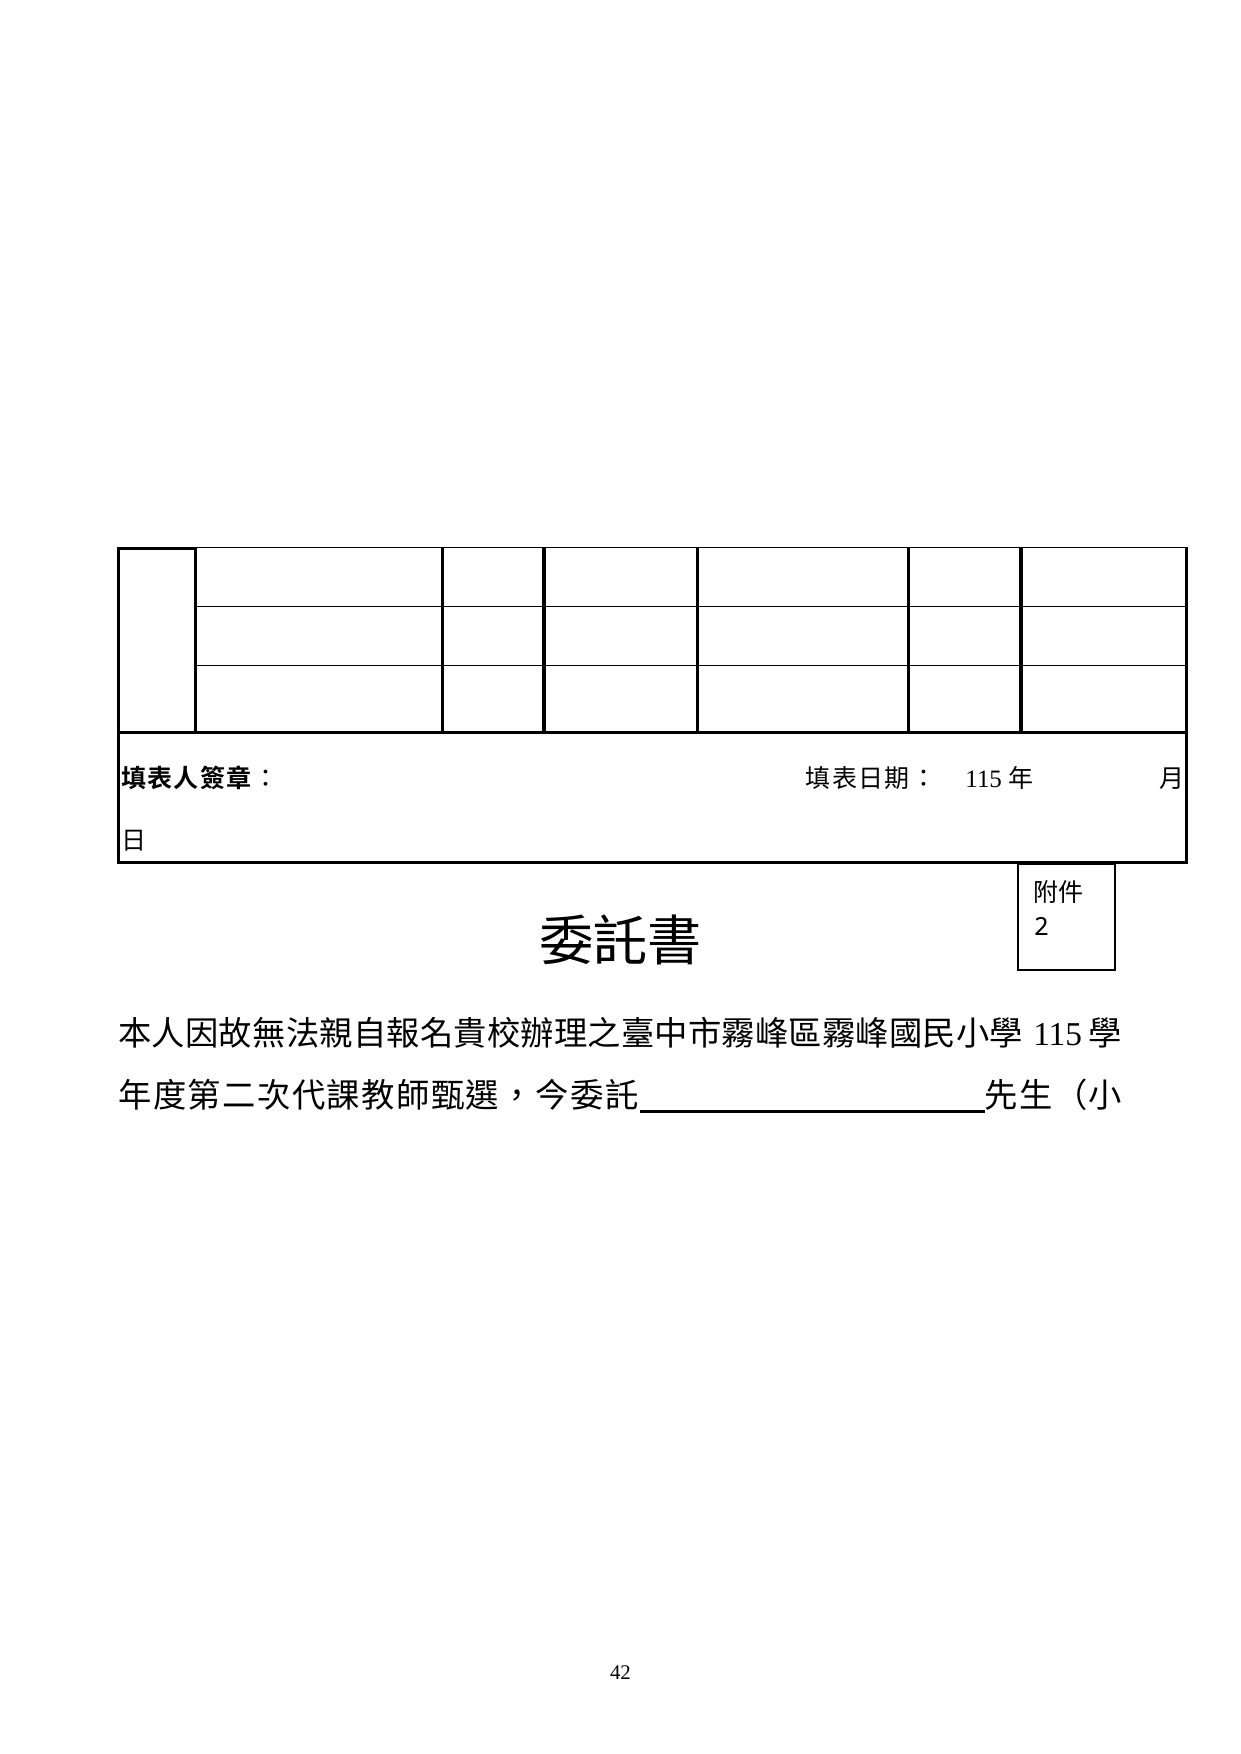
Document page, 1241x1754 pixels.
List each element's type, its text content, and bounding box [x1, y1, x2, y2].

text 本人因故無法親自報名貴校辦理之臺中市霧峰區霧峰國民小學115學年度第二次代課教師甄選，今委託 先生（小 [118, 989, 1122, 1114]
text 委託書 [118, 864, 1122, 989]
table_cell [699, 607, 907, 665]
table_cell [444, 548, 542, 606]
table_cell [546, 607, 696, 665]
table_cell [1023, 548, 1185, 606]
table_cell [699, 548, 907, 606]
table_cell [910, 607, 1019, 665]
text 附件2 [1034, 872, 1099, 942]
table_cell 填表人簽章： 填表日期： 115年 月 日 [120, 734, 1185, 861]
table_cell [197, 607, 441, 665]
table_cell [120, 550, 194, 731]
table_cell [1023, 666, 1185, 731]
table_cell [699, 666, 907, 731]
table_cell [444, 666, 542, 731]
table_cell [546, 666, 696, 731]
table_cell [1023, 607, 1185, 665]
table_cell [444, 607, 542, 665]
table_cell [197, 548, 441, 606]
table_cell [546, 548, 696, 606]
table_cell [910, 548, 1019, 606]
table_cell [910, 666, 1019, 731]
table_cell [197, 666, 441, 731]
